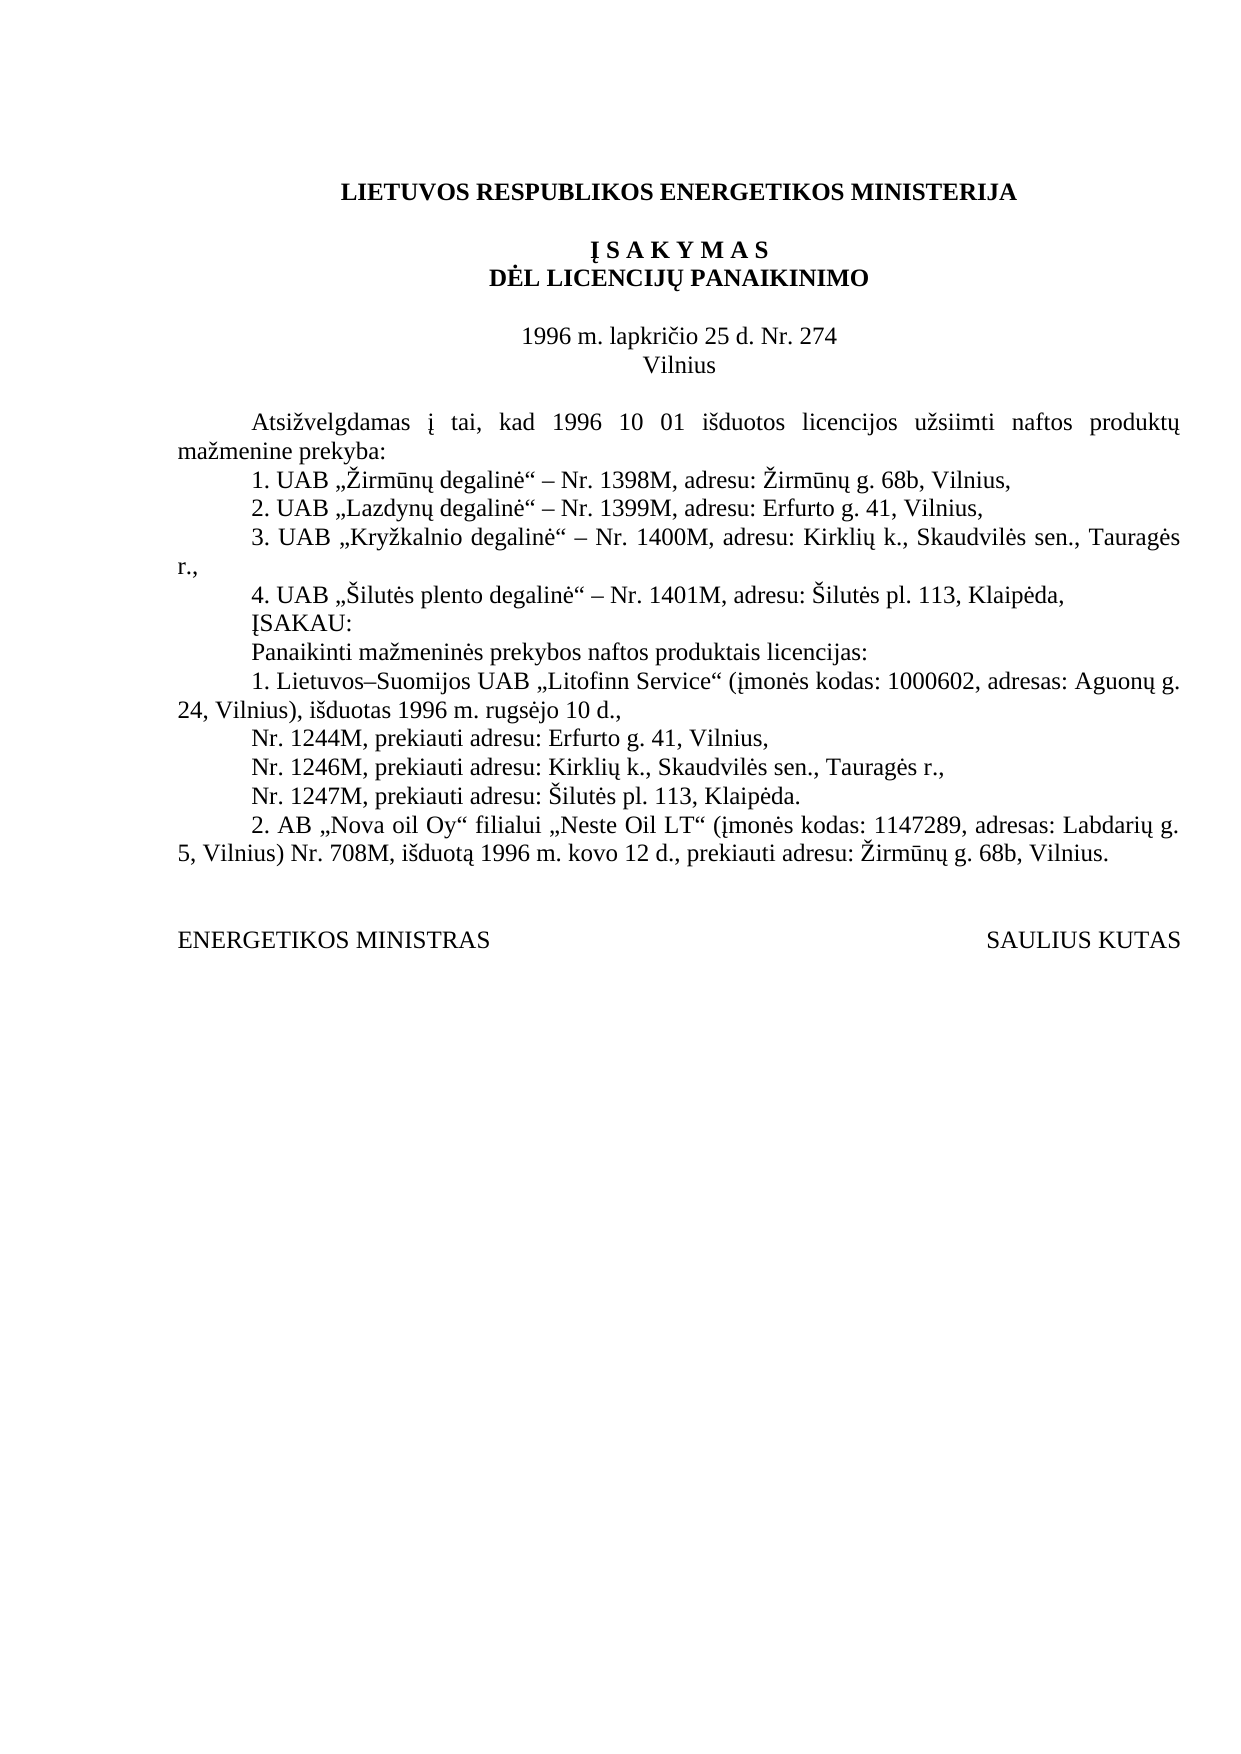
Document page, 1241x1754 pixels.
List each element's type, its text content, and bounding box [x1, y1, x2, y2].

text ĮSAKAU: [177, 608, 1181, 637]
text LIETUVOS RESPUBLIKOS ENERGETIKOS MINISTERIJA [177, 177, 1181, 206]
text ENERGETIKOS MINISTRAS SAULIUS KUTAS [177, 925, 1181, 953]
text Į S A K Y M A S [177, 235, 1181, 263]
text 1996 m. lapkričio 25 d. Nr. 274 [177, 321, 1181, 350]
text 1. Lietuvos–Suomijos UAB „Litofinn Service“ (įmonės kodas: 1000602, adresas: Aguonų g. 24, Vilnius), išduotas 1996 m. rugsėjo 10 d., [177, 666, 1181, 723]
text 1. UAB „Žirmūnų degalinė“ – Nr. 1398M, adresu: Žirmūnų g. 68b, Vilnius, [177, 465, 1181, 493]
text Nr. 1244M, prekiauti adresu: Erfurto g. 41, Vilnius, [177, 723, 1181, 752]
text 4. UAB „Šilutės plento degalinė“ – Nr. 1401M, adresu: Šilutės pl. 113, Klaipėda, [177, 580, 1181, 608]
text 2. AB „Nova oil Oy“ filialui „Neste Oil LT“ (įmonės kodas: 1147289, adresas: Labdarių g. 5, Vilnius) Nr. 708M, išduotą 1996 m. kovo 12 d., prekiauti adresu: Žirmūnų g. 68b, Vilnius. [177, 810, 1181, 867]
text Nr. 1246M, prekiauti adresu: Kirklių k., Skaudvilės sen., Tauragės r., [177, 752, 1181, 781]
text DĖL LICENCIJŲ PANAIKINIMO [177, 263, 1181, 292]
text Vilnius [177, 350, 1181, 378]
text Nr. 1247M, prekiauti adresu: Šilutės pl. 113, Klaipėda. [177, 781, 1181, 810]
text Atsižvelgdamas į tai, kad 1996 10 01 išduotos licencijos užsiimti naftos produktų mažmenine prekyba: [177, 407, 1181, 465]
text 3. UAB „Kryžkalnio degalinė“ – Nr. 1400M, adresu: Kirklių k., Skaudvilės sen., Tauragės r., [177, 522, 1181, 580]
text Panaikinti mažmeninės prekybos naftos produktais licencijas: [177, 637, 1181, 666]
text 2. UAB „Lazdynų degalinė“ – Nr. 1399M, adresu: Erfurto g. 41, Vilnius, [177, 493, 1181, 522]
